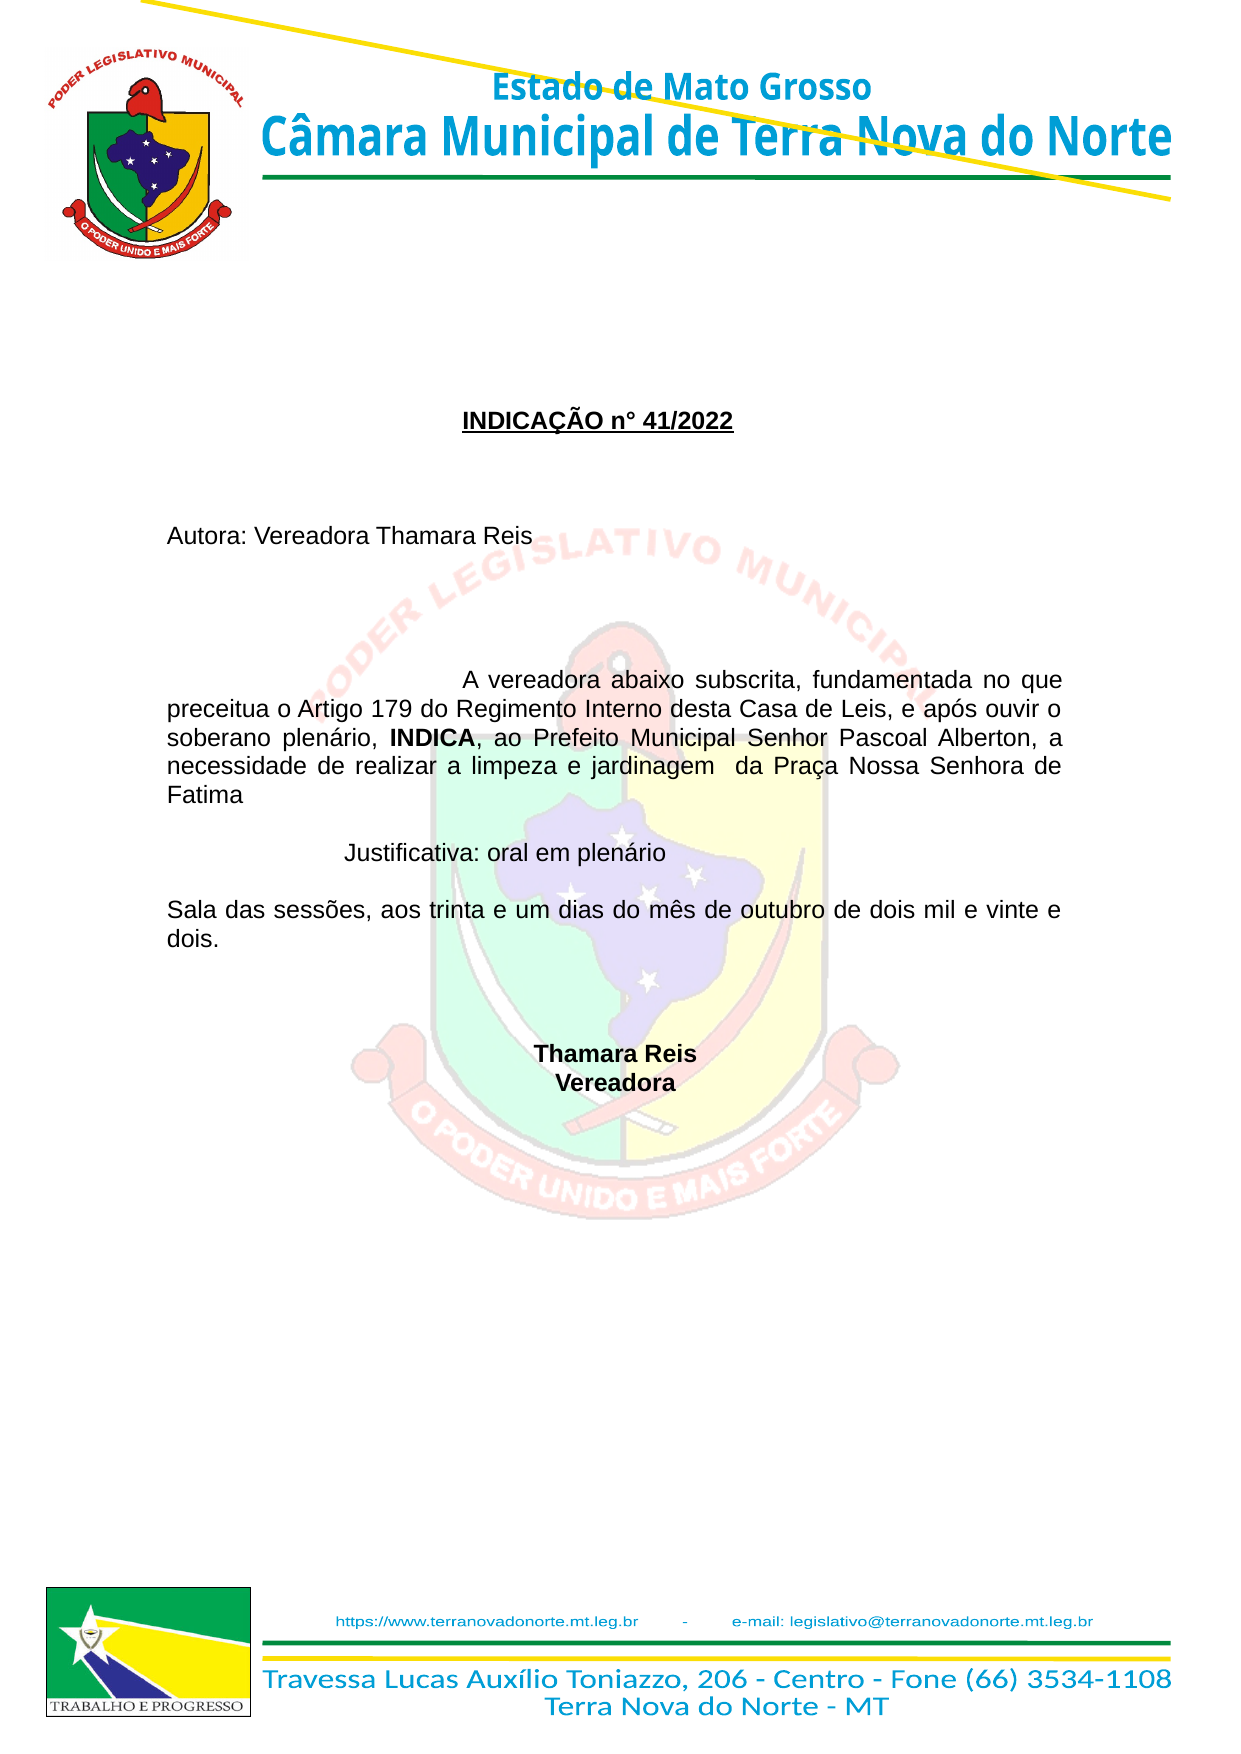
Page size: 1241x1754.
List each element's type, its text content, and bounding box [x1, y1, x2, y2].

text Thamara Reis [167, 1039, 292, 1068]
text Autora: Vereadora Thamara Reis [167, 521, 292, 550]
text Vereadora [167, 1068, 292, 1096]
text Vereadora [956, 1068, 1064, 1096]
text INDICAÇÃO n° 41/2022 [167, 406, 1064, 435]
text Sala das sessões, aos trinta e um dias do mês de outubro de dois mil e vinte e dois. [956, 895, 1064, 953]
text Justificativa: oral em plenário [956, 838, 1064, 866]
text A vereadora abaixo subscrita, fundamentada no que preceitua o Artigo 179 do Regimento Interno desta Casa de Leis, e após ouvir o soberano plenário, INDICA, ao Prefeito Municipal Senhor Pascoal Alberton, a necessidade de realizar a limpeza e jardinagem da Praça Nossa Senhora de Fatima [956, 665, 1064, 809]
text Justificativa: oral em plenário [167, 838, 292, 866]
picture [47, 1588, 250, 1716]
text Autora: Vereadora Thamara Reis [956, 521, 1064, 550]
text Sala das sessões, aos trinta e um dias do mês de outubro de dois mil e vinte e dois. [167, 895, 292, 953]
text A vereadora abaixo subscrita, fundamentada no que preceitua o Artigo 179 do Regimento Interno desta Casa de Leis, e após ouvir o soberano plenário, INDICA, ao Prefeito Municipal Senhor Pascoal Alberton, a necessidade de realizar a limpeza e jardinagem da Praça Nossa Senhora de Fatima [167, 665, 292, 809]
text Thamara Reis [956, 1039, 1064, 1068]
picture [44, 47, 249, 261]
